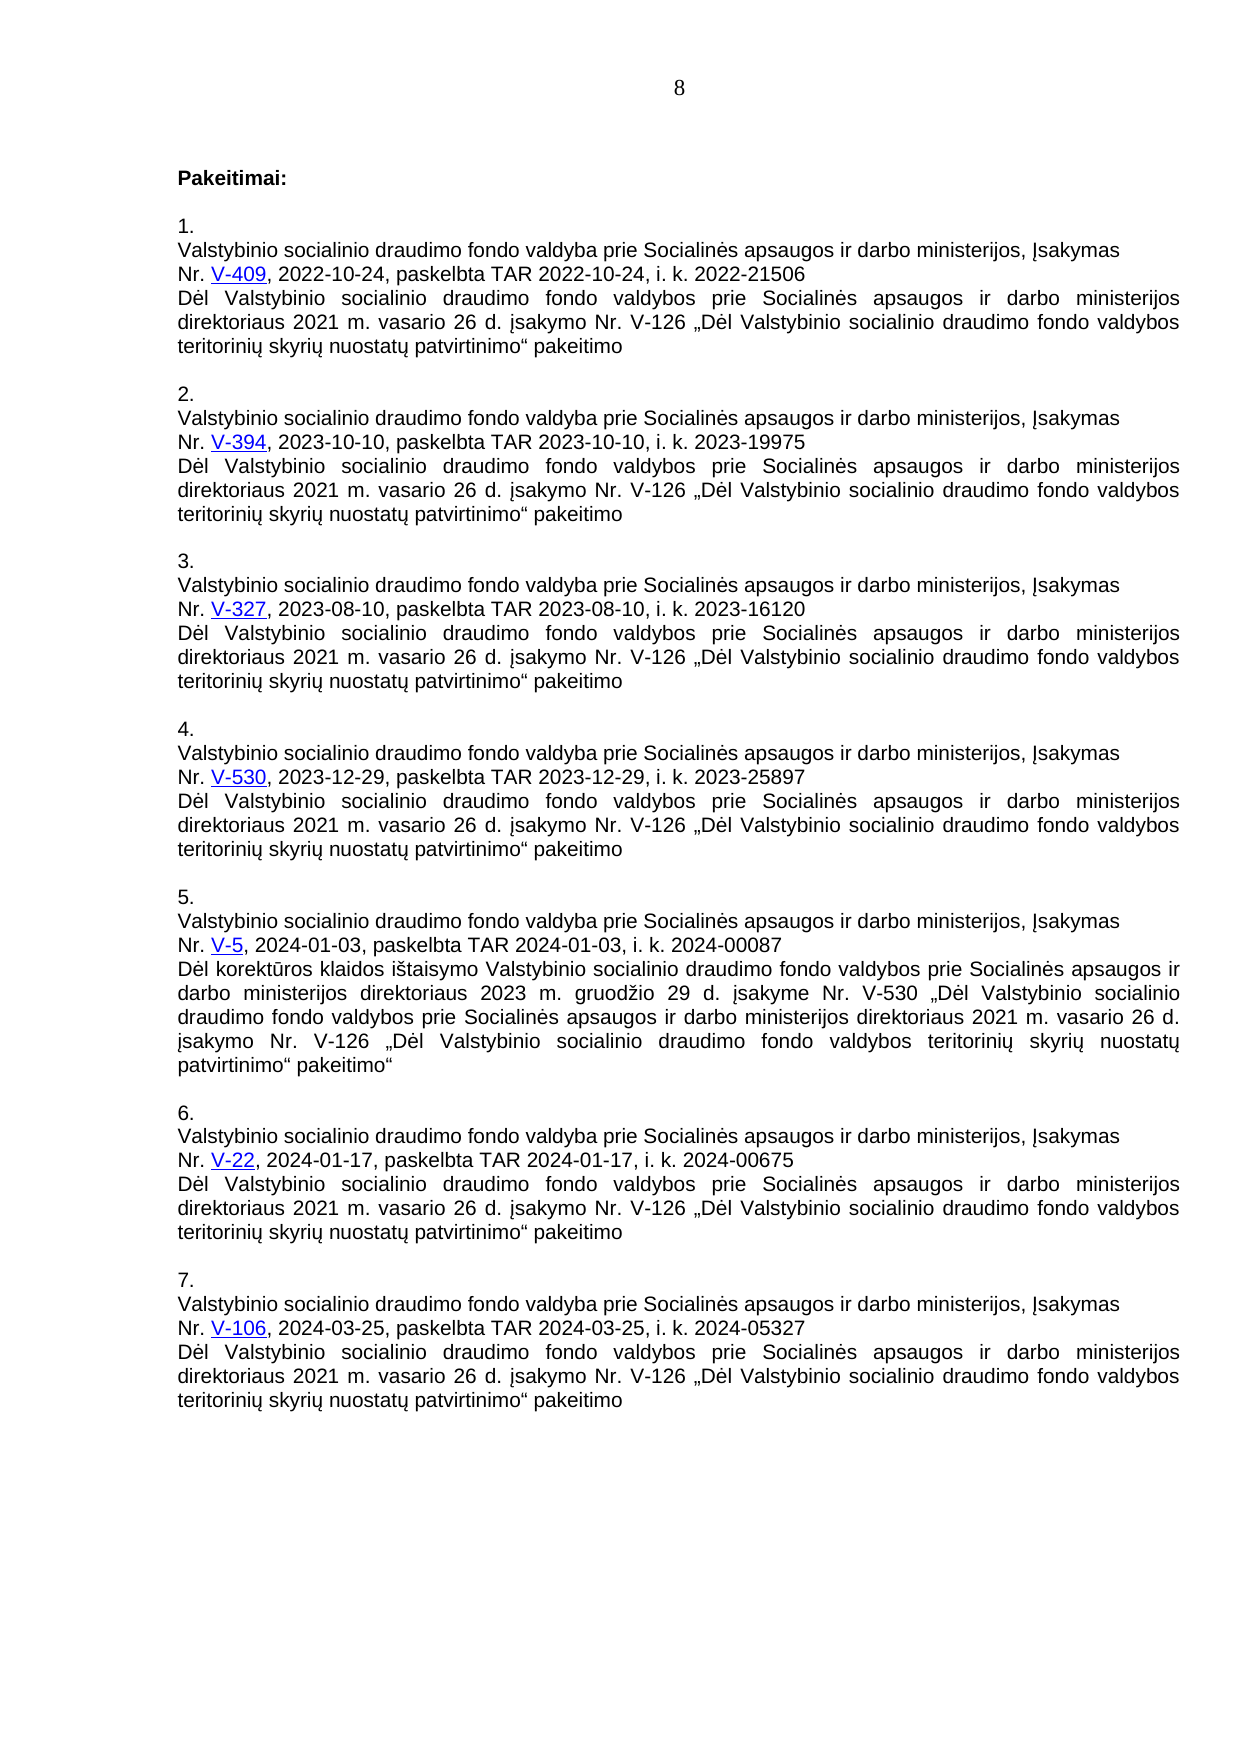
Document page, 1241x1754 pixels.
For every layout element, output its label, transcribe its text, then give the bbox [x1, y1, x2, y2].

text Nr. V-530, 2023-12-29, paskelbta TAR 2023-12-29, i. k. 2023-25897 [177, 765, 1181, 789]
text Valstybinio socialinio draudimo fondo valdyba prie Socialinės apsaugos ir darbo ministerijos, Įsakymas [177, 909, 1181, 933]
text Valstybinio socialinio draudimo fondo valdyba prie Socialinės apsaugos ir darbo ministerijos, Įsakymas [177, 741, 1181, 765]
text Nr. V-22, 2024-01-17, paskelbta TAR 2024-01-17, i. k. 2024-00675 [177, 1148, 1181, 1172]
text Valstybinio socialinio draudimo fondo valdyba prie Socialinės apsaugos ir darbo ministerijos, Įsakymas [177, 1124, 1181, 1148]
text Dėl Valstybinio socialinio draudimo fondo valdybos prie Socialinės apsaugos ir darbo ministerijos direktoriaus 2021 m. vasario 26 d. įsakymo Nr. V-126 „Dėl Valstybinio socialinio draudimo fondo valdybos teritorinių skyrių nuostatų patvirtinimo“ pakeitimo [177, 286, 1181, 358]
text Nr. V-409, 2022-10-24, paskelbta TAR 2022-10-24, i. k. 2022-21506 [177, 262, 1181, 286]
text 3. [177, 549, 1181, 573]
text Dėl Valstybinio socialinio draudimo fondo valdybos prie Socialinės apsaugos ir darbo ministerijos direktoriaus 2021 m. vasario 26 d. įsakymo Nr. V-126 „Dėl Valstybinio socialinio draudimo fondo valdybos teritorinių skyrių nuostatų patvirtinimo“ pakeitimo [177, 621, 1181, 693]
text Dėl korektūros klaidos ištaisymo Valstybinio socialinio draudimo fondo valdybos prie Socialinės apsaugos ir darbo ministerijos direktoriaus 2023 m. gruodžio 29 d. įsakyme Nr. V-530 „Dėl Valstybinio socialinio draudimo fondo valdybos prie Socialinės apsaugos ir darbo ministerijos direktoriaus 2021 m. vasario 26 d. įsakymo Nr. V-126 „Dėl Valstybinio socialinio draudimo fondo valdybos teritorinių skyrių nuostatų patvirtinimo“ pakeitimo“ [177, 957, 1181, 1076]
text Dėl Valstybinio socialinio draudimo fondo valdybos prie Socialinės apsaugos ir darbo ministerijos direktoriaus 2021 m. vasario 26 d. įsakymo Nr. V-126 „Dėl Valstybinio socialinio draudimo fondo valdybos teritorinių skyrių nuostatų patvirtinimo“ pakeitimo [177, 453, 1181, 525]
text Pakeitimai: [177, 166, 1181, 190]
text Dėl Valstybinio socialinio draudimo fondo valdybos prie Socialinės apsaugos ir darbo ministerijos direktoriaus 2021 m. vasario 26 d. įsakymo Nr. V-126 „Dėl Valstybinio socialinio draudimo fondo valdybos teritorinių skyrių nuostatų patvirtinimo“ pakeitimo [177, 1340, 1181, 1412]
text 5. [177, 885, 1181, 909]
text Nr. V-394, 2023-10-10, paskelbta TAR 2023-10-10, i. k. 2023-19975 [177, 429, 1181, 453]
text Dėl Valstybinio socialinio draudimo fondo valdybos prie Socialinės apsaugos ir darbo ministerijos direktoriaus 2021 m. vasario 26 d. įsakymo Nr. V-126 „Dėl Valstybinio socialinio draudimo fondo valdybos teritorinių skyrių nuostatų patvirtinimo“ pakeitimo [177, 789, 1181, 861]
text Nr. V-5, 2024-01-03, paskelbta TAR 2024-01-03, i. k. 2024-00087 [177, 933, 1181, 957]
text Nr. V-327, 2023-08-10, paskelbta TAR 2023-08-10, i. k. 2023-16120 [177, 597, 1181, 621]
text 2. [177, 382, 1181, 406]
text 6. [177, 1100, 1181, 1124]
text 4. [177, 717, 1181, 741]
text Valstybinio socialinio draudimo fondo valdyba prie Socialinės apsaugos ir darbo ministerijos, Įsakymas [177, 406, 1181, 429]
text Valstybinio socialinio draudimo fondo valdyba prie Socialinės apsaugos ir darbo ministerijos, Įsakymas [177, 1292, 1181, 1316]
text 7. [177, 1268, 1181, 1292]
text Dėl Valstybinio socialinio draudimo fondo valdybos prie Socialinės apsaugos ir darbo ministerijos direktoriaus 2021 m. vasario 26 d. įsakymo Nr. V-126 „Dėl Valstybinio socialinio draudimo fondo valdybos teritorinių skyrių nuostatų patvirtinimo“ pakeitimo [177, 1172, 1181, 1244]
text Valstybinio socialinio draudimo fondo valdyba prie Socialinės apsaugos ir darbo ministerijos, Įsakymas [177, 238, 1181, 262]
text Valstybinio socialinio draudimo fondo valdyba prie Socialinės apsaugos ir darbo ministerijos, Įsakymas [177, 573, 1181, 597]
text 1. [177, 214, 1181, 238]
text Nr. V-106, 2024-03-25, paskelbta TAR 2024-03-25, i. k. 2024-05327 [177, 1316, 1181, 1340]
